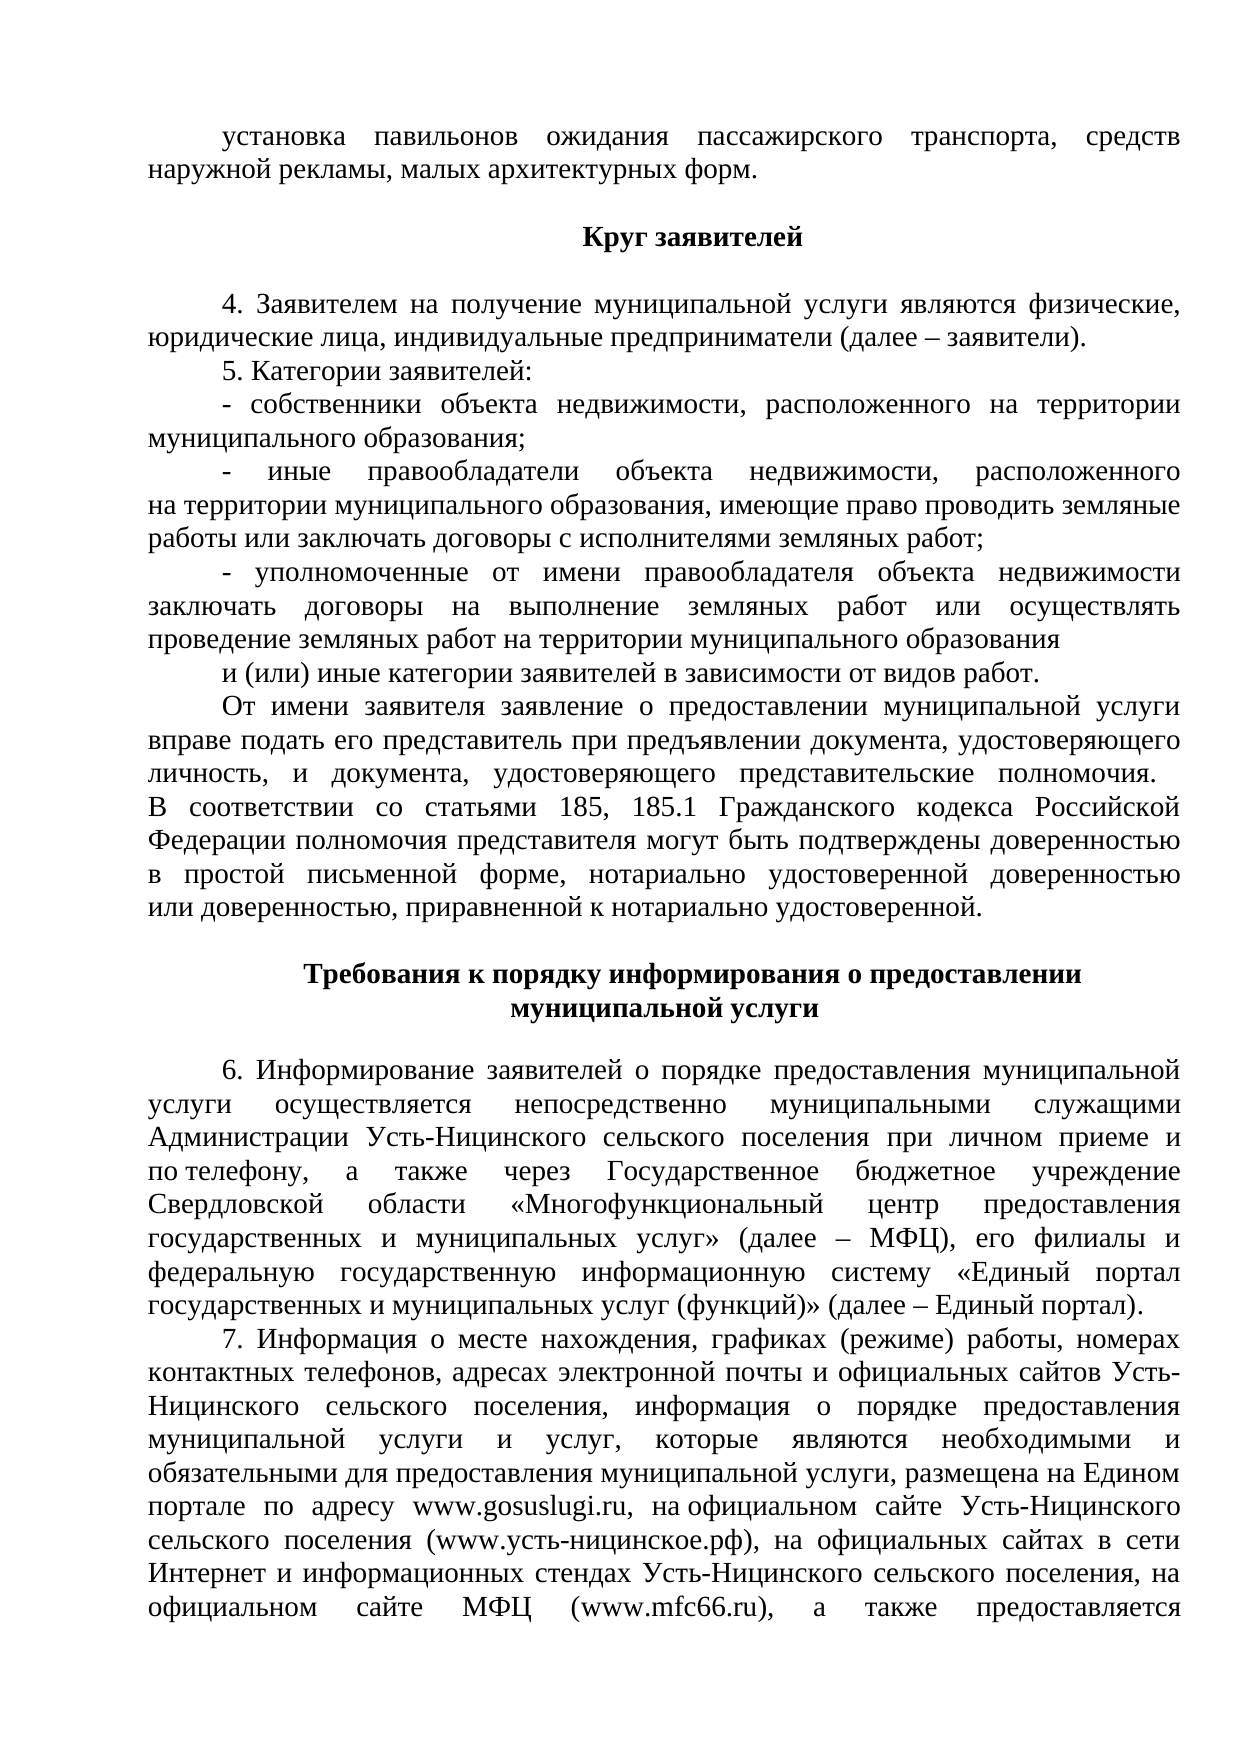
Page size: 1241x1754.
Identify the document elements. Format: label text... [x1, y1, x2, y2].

text 5. Категории заявителей: [148, 353, 1181, 386]
text и (или) иные категории заявителей в зависимости от видов работ. [148, 655, 1181, 688]
text 7. Информация о месте нахождения, графиках (режиме) работы, номерах контактных телефонов, адресах электронной почты и официальных сайтов Усть-Ницинского сельского поселения, информация о порядке предоставления муниципальной услуги и услуг, которые являются необходимыми и обязательными для предоставления муниципальной услуги, размещена на Едином портале по адресу www.gosuslugi.ru, на официальном сайте Усть-Ницинского сельского поселения (www.усть-ницинское.рф), на официальных сайтах в сети Интернет и информационных стендах Усть-Ницинского сельского поселения, на официальном сайте МФЦ (www.mfc66.ru), а также предоставляется [148, 1321, 1181, 1623]
text 4. Заявителем на получение муниципальной услуги являются физические, юридические лица, индивидуальные предприниматели (далее – заявители). [148, 286, 1181, 353]
text - уполномоченные от имени правообладателя объекта недвижимости заключать договоры на выполнение земляных работ или осуществлять проведение земляных работ на территории муниципального образования [148, 554, 1181, 655]
text - собственники объекта недвижимости, расположенного на территории муниципального образования; [148, 386, 1181, 453]
text Круг заявителей [148, 219, 1181, 252]
text От имени заявителя заявление о предоставлении муниципальной услуги вправе подать его представитель при предъявлении документа, удостоверяющего личность, и документа, удостоверяющего представительские полномочия. В соответствии со статьями 185, 185.1 Гражданского кодекса Российской Федерации полномочия представителя могут быть подтверждены доверенностью в простой письменной форме, нотариально удостоверенной доверенностью или доверенностью, приравненной к нотариально удостоверенной. [148, 688, 1181, 923]
text установка павильонов ожидания пассажирского транспорта, средств наружной рекламы, малых архитектурных форм. [148, 118, 1181, 185]
text - иные правообладатели объекта недвижимости, расположенного на территории муниципального образования, имеющие право проводить земляные работы или заключать договоры с исполнителями земляных работ; [148, 453, 1181, 554]
text Требования к порядку информирования о предоставлении муниципальной услуги [148, 957, 1181, 1024]
text 6. Информирование заявителей о порядке предоставления муниципальной услуги осуществляется непосредственно муниципальными служащими Администрации Усть-Ницинского сельского поселения при личном приеме и по телефону, а также через Государственное бюджетное учреждение Свердловской области «Многофункциональный центр предоставления государственных и муниципальных услуг» (далее – МФЦ), его филиалы и федеральную государственную информационную систему «Единый портал государственных и муниципальных услуг (функций)» (далее – Единый портал). [148, 1052, 1181, 1321]
